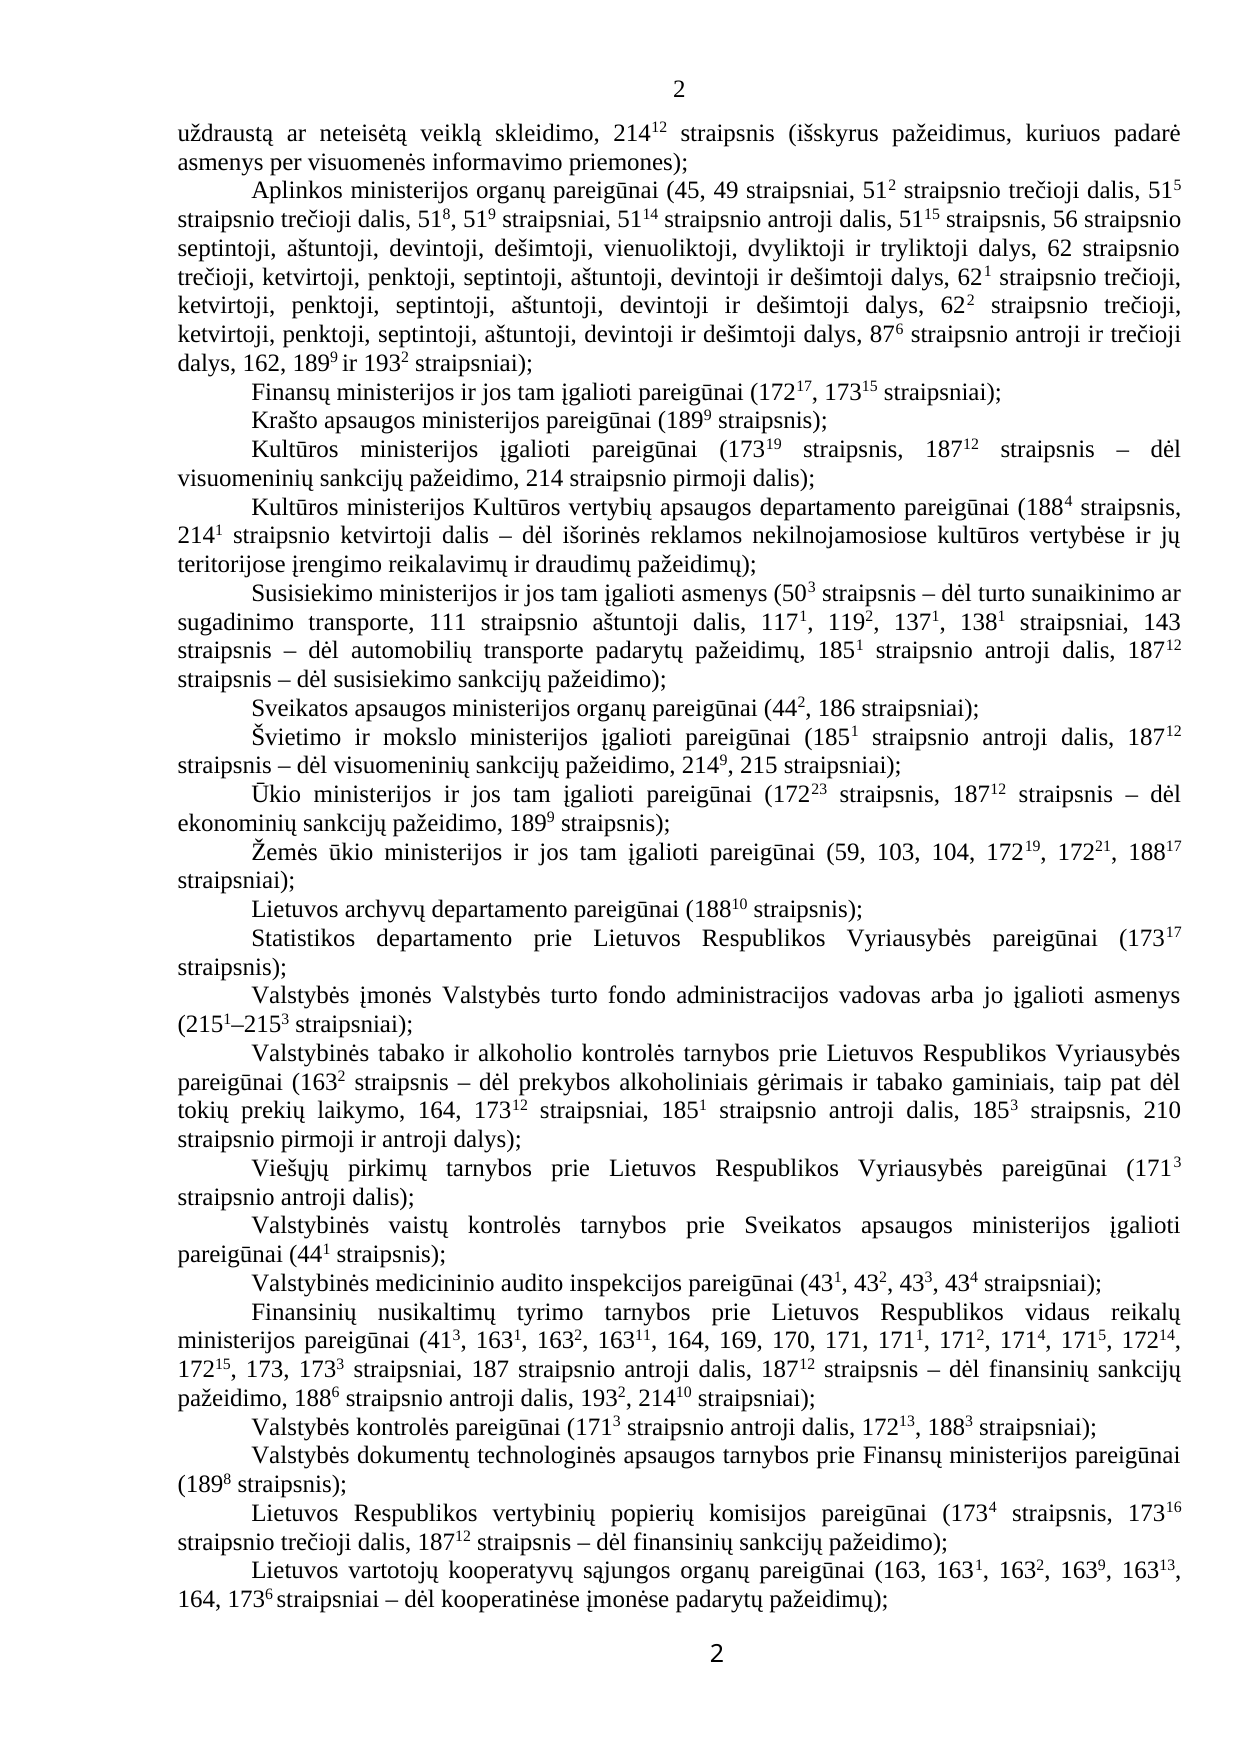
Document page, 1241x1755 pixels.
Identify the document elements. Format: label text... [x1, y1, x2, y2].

text Viešųjų pirkimų tarnybos prie Lietuvos Respublikos Vyriausybės pareigūnai (1713 straipsnio antroji dalis); [177, 1153, 1181, 1211]
text Sveikatos apsaugos ministerijos organų pareigūnai (442, 186 straipsniai); [177, 693, 1181, 722]
text Kultūros ministerijos Kultūros vertybių apsaugos departamento pareigūnai (1884 straipsnis, 2141 straipsnio ketvirtoji dalis – dėl išorinės reklamos nekilnojamosiose kultūros vertybėse ir jų teritorijose įrengimo reikalavimų ir draudimų pažeidimų); [177, 492, 1181, 578]
text Kultūros ministerijos įgalioti pareigūnai (17319 straipsnis, 18712 straipsnis – dėl visuomeninių sankcijų pažeidimo, 214 straipsnio pirmoji dalis); [177, 434, 1181, 492]
text Lietuvos Respublikos vertybinių popierių komisijos pareigūnai (1734 straipsnis, 17316 straipsnio trečioji dalis, 18712 straipsnis – dėl finansinių sankcijų pažeidimo); [177, 1498, 1181, 1556]
text Lietuvos archyvų departamento pareigūnai (18810 straipsnis); [177, 894, 1181, 923]
text Valstybės dokumentų technologinės apsaugos tarnybos prie Finansų ministerijos pareigūnai (1898 straipsnis); [177, 1441, 1181, 1498]
text Švietimo ir mokslo ministerijos įgalioti pareigūnai (1851 straipsnio antroji dalis, 18712 straipsnis – dėl visuomeninių sankcijų pažeidimo, 2149, 215 straipsniai); [177, 722, 1181, 779]
text Finansinių nusikaltimų tyrimo tarnybos prie Lietuvos Respublikos vidaus reikalų ministerijos pareigūnai (413, 1631, 1632, 16311, 164, 169, 170, 171, 1711, 1712, 1714, 1715, 17214, 17215, 173, 1733 straipsniai, 187 straipsnio antroji dalis, 18712 straipsnis – dėl finansinių sankcijų pažeidimo, 1886 straipsnio antroji dalis, 1932, 21410 straipsniai); [177, 1297, 1181, 1412]
text Valstybės įmonės Valstybės turto fondo administracijos vadovas arba jo įgalioti asmenys (2151–2153 straipsniai); [177, 981, 1181, 1038]
text Statistikos departamento prie Lietuvos Respublikos Vyriausybės pareigūnai (17317 straipsnis); [177, 923, 1181, 981]
text Susisiekimo ministerijos ir jos tam įgalioti asmenys (503 straipsnis – dėl turto sunaikinimo ar sugadinimo transporte, 111 straipsnio aštuntoji dalis, 1171, 1192, 1371, 1381 straipsniai, 143 straipsnis – dėl automobilių transporte padarytų pažeidimų, 1851 straipsnio antroji dalis, 18712 straipsnis – dėl susisiekimo sankcijų pažeidimo); [177, 578, 1181, 693]
text Krašto apsaugos ministerijos pareigūnai (1899 straipsnis); [177, 406, 1181, 434]
text Valstybinės vaistų kontrolės tarnybos prie Sveikatos apsaugos ministerijos įgalioti pareigūnai (441 straipsnis); [177, 1211, 1181, 1268]
text Ūkio ministerijos ir jos tam įgalioti pareigūnai (17223 straipsnis, 18712 straipsnis – dėl ekonominių sankcijų pažeidimo, 1899 straipsnis); [177, 779, 1181, 837]
text Lietuvos vartotojų kooperatyvų sąjungos organų pareigūnai (163, 1631, 1632, 1639, 16313, 164, 1736 straipsniai – dėl kooperatinėse įmonėse padarytų pažeidimų); [177, 1556, 1181, 1613]
text Finansų ministerijos ir jos tam įgalioti pareigūnai (17217, 17315 straipsniai); [177, 377, 1181, 406]
text uždraustą ar neteisėtą veiklą skleidimo, 21412 straipsnis (išskyrus pažeidimus, kuriuos padarė asmenys per visuomenės informavimo priemones); [177, 118, 1181, 176]
text Valstybės kontrolės pareigūnai (1713 straipsnio antroji dalis, 17213, 1883 straipsniai); [177, 1412, 1181, 1441]
text Aplinkos ministerijos organų pareigūnai (45, 49 straipsniai, 512 straipsnio trečioji dalis, 515 straipsnio trečioji dalis, 518, 519 straipsniai, 5114 straipsnio antroji dalis, 5115 straipsnis, 56 straipsnio septintoji, aštuntoji, devintoji, dešimtoji, vienuoliktoji, dvyliktoji ir tryliktoji dalys, 62 straipsnio trečioji, ketvirtoji, penktoji, septintoji, aštuntoji, devintoji ir dešimtoji dalys, 621 straipsnio trečioji, ketvirtoji, penktoji, septintoji, aštuntoji, devintoji ir dešimtoji dalys, 622 straipsnio trečioji, ketvirtoji, penktoji, septintoji, aštuntoji, devintoji ir dešimtoji dalys, 876 straipsnio antroji ir trečioji dalys, 162, 1899 ir 1932 straipsniai); [177, 176, 1181, 377]
text Žemės ūkio ministerijos ir jos tam įgalioti pareigūnai (59, 103, 104, 17219, 17221, 18817 straipsniai); [177, 837, 1181, 894]
text Valstybinės tabako ir alkoholio kontrolės tarnybos prie Lietuvos Respublikos Vyriausybės pareigūnai (1632 straipsnis – dėl prekybos alkoholiniais gėrimais ir tabako gaminiais, taip pat dėl tokių prekių laikymo, 164, 17312 straipsniai, 1851 straipsnio antroji dalis, 1853 straipsnis, 210 straipsnio pirmoji ir antroji dalys); [177, 1038, 1181, 1153]
text Valstybinės medicininio audito inspekcijos pareigūnai (431, 432, 433, 434 straipsniai); [177, 1268, 1181, 1297]
